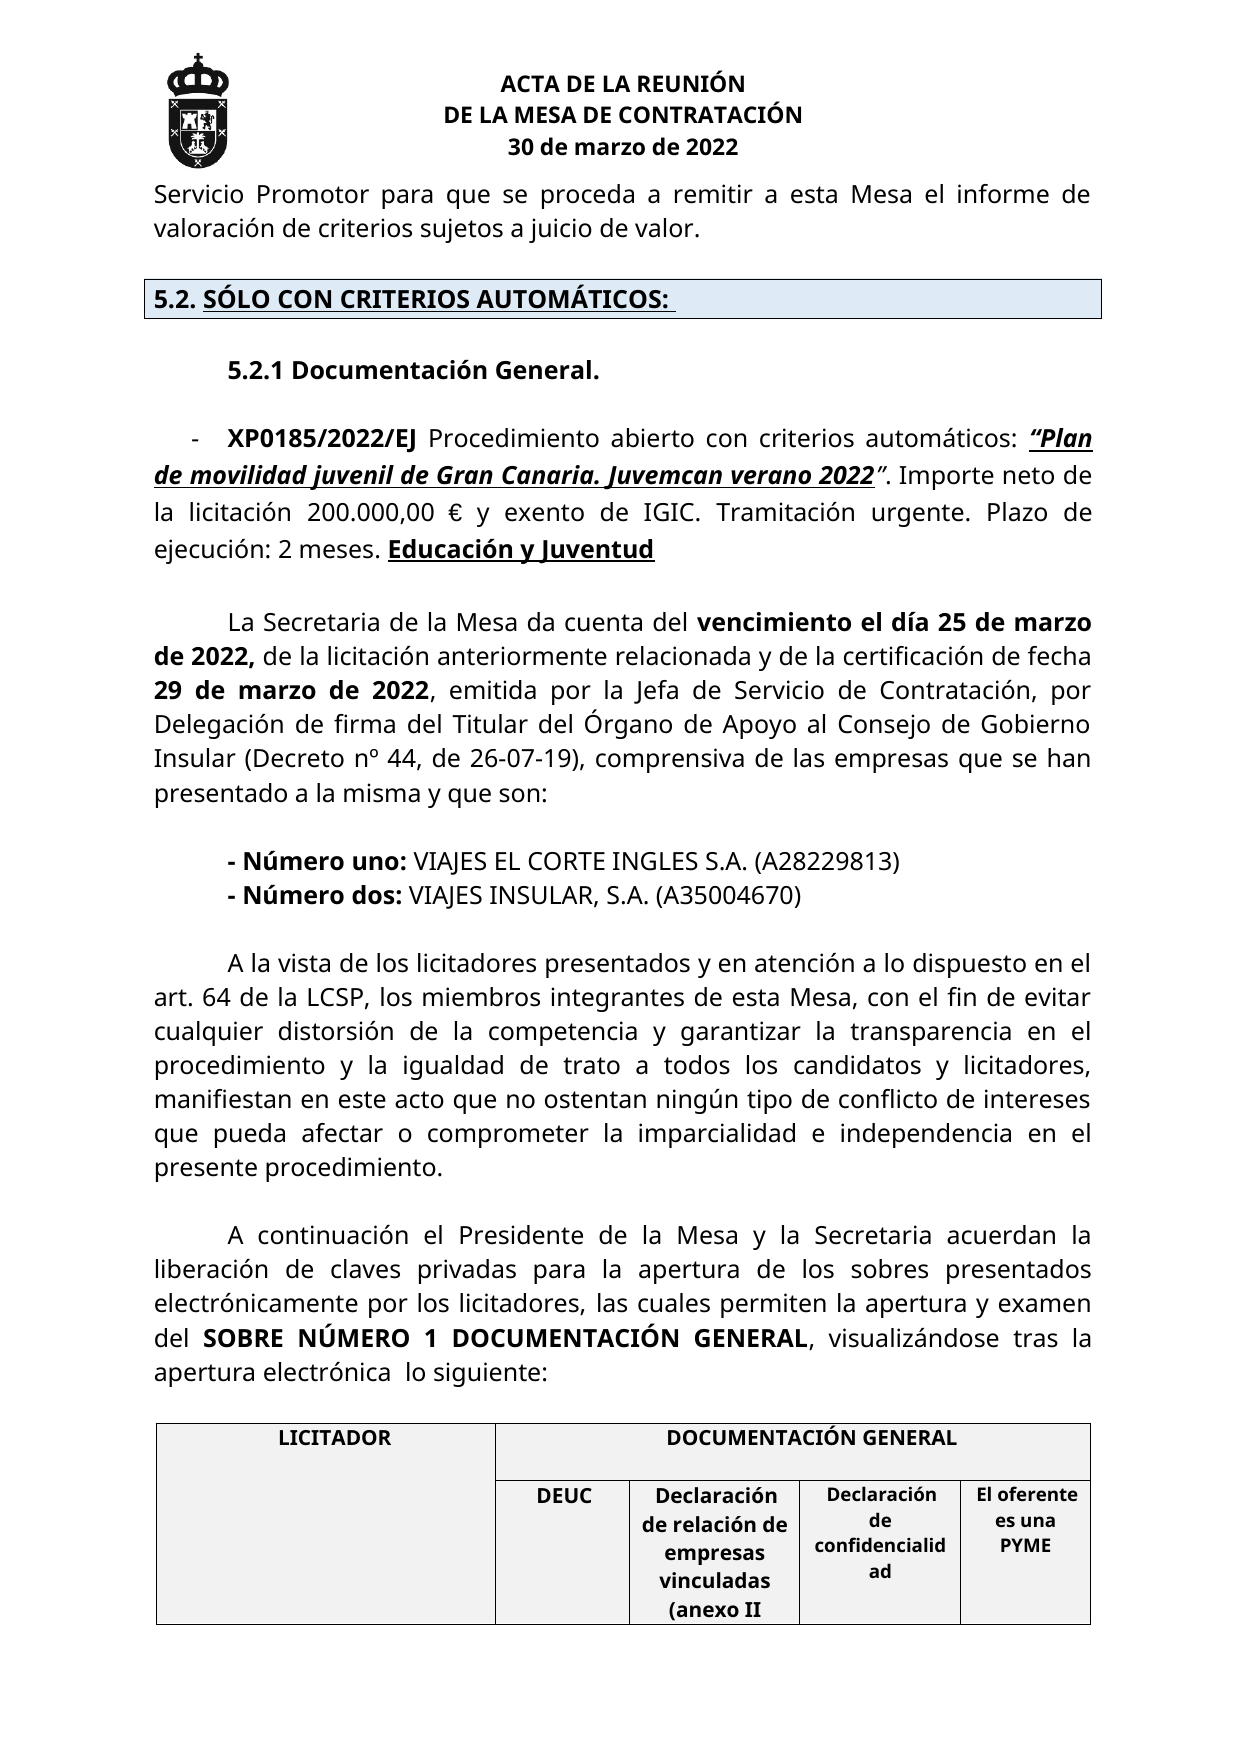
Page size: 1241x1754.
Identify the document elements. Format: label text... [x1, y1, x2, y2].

list XP0185/2022/EJ Procedimiento abierto con criterios automáticos: “Plan de movilidad juvenil de Gran Canaria. Juvemcan verano 2022”. Importe neto de la licitación 200.000,00 € y exento de IGIC. Tramitación urgente. Plazo de ejecución: 2 meses. Educación y Juventud [153, 421, 1093, 565]
table_cell DEUC [496, 1481, 629, 1623]
text A la vista de los licitadores presentados y en atención a lo dispuesto en el art. 64 de la LCSP, los miembros integrantes de esta Mesa, con el fin de evitar cualquier distorsión de la competencia y garantizar la transparencia en el procedimiento y la igualdad de trato a todos los candidatos y licitadores, manifiestan en este acto que no ostentan ningún tipo de conflicto de intereses que pueda afectar o comprometer la imparcialidad e independencia en el presente procedimiento. [153, 946, 1093, 1184]
table_header DOCUMENTACIÓN GENERAL [496, 1424, 1090, 1480]
table_cell Declaración de confidencialidad [800, 1481, 960, 1623]
text - Número uno: VIAJES EL CORTE INGLES S.A. (A28229813) [153, 843, 1093, 877]
text La Secretaria de la Mesa da cuenta del vencimiento el día 25 de marzo de 2022, de la licitación anteriormente relacionada y de la certificación de fecha 29 de marzo de 2022, emitida por la Jefa de Servicio de Contratación, por Delegación de firma del Titular del Órgano de Apoyo al Consejo de Gobierno Insular (Decreto nº 44, de 26-07-19), comprensiva de las empresas que se han presentado a la misma y que son: [153, 605, 1093, 809]
picture [164, 50, 231, 171]
text Servicio Promotor para que se proceda a remitir a esta Mesa el informe de valoración de criterios sujetos a juicio de valor. [153, 176, 1093, 244]
text 5.2. SÓLO CON CRITERIOS AUTOMÁTICOS: [145, 280, 1101, 318]
table_header LICITADOR [157, 1424, 495, 1623]
text 5.2.1 Documentación General. [227, 353, 1093, 387]
table_cell Declaración de relación de empresas vinculadas (anexo II [630, 1481, 799, 1623]
text - Número dos: VIAJES INSULAR, S.A. (A35004670) [153, 877, 1093, 911]
text A continuación el Presidente de la Mesa y la Secretaria acuerdan la liberación de claves privadas para la apertura de los sobres presentados electrónicamente por los licitadores, las cuales permiten la apertura y examen del Sobre número 1 documentación general, visualizándose tras la apertura electrónica lo siguiente: [153, 1218, 1093, 1388]
table_cell El oferente es una PYME [961, 1481, 1090, 1623]
